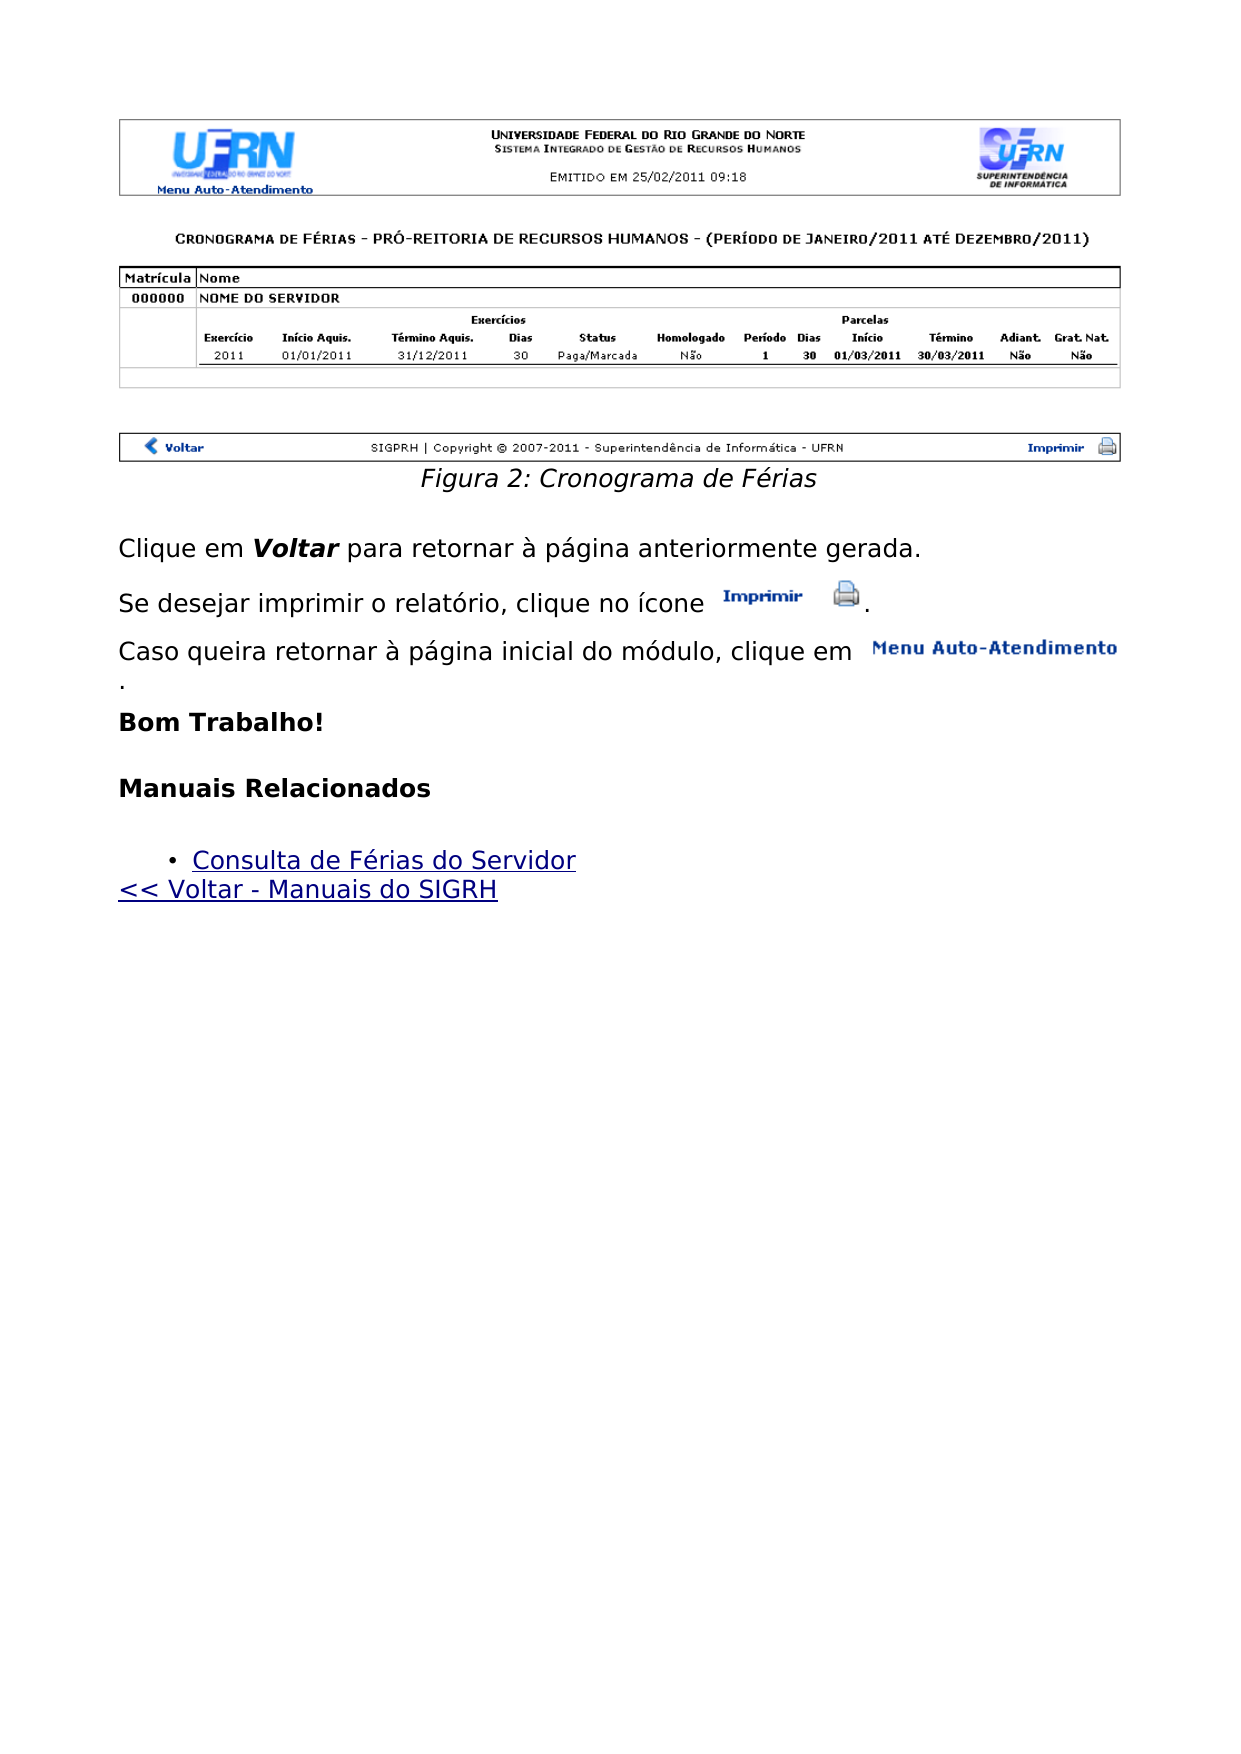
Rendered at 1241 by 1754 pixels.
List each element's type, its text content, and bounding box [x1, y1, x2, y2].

picture [713, 576, 863, 613]
text Clique em Voltar para retornar à página anteriormente gerada. [118, 535, 1122, 564]
picture [861, 630, 1119, 661]
picture [118, 118, 1123, 464]
text Figura 2: Cronograma de Férias [118, 464, 1122, 493]
text Caso queira retornar à página inicial do módulo, clique em . [118, 631, 1122, 696]
list Consulta de Férias do Servidor [177, 846, 1122, 875]
text << Voltar - Manuais do SIGRH [118, 875, 1122, 904]
subtitle Manuais Relacionados [118, 775, 1122, 804]
text Se desejar imprimir o relatório, clique no ícone . [118, 576, 1122, 618]
text Bom Trabalho! [118, 708, 1122, 737]
